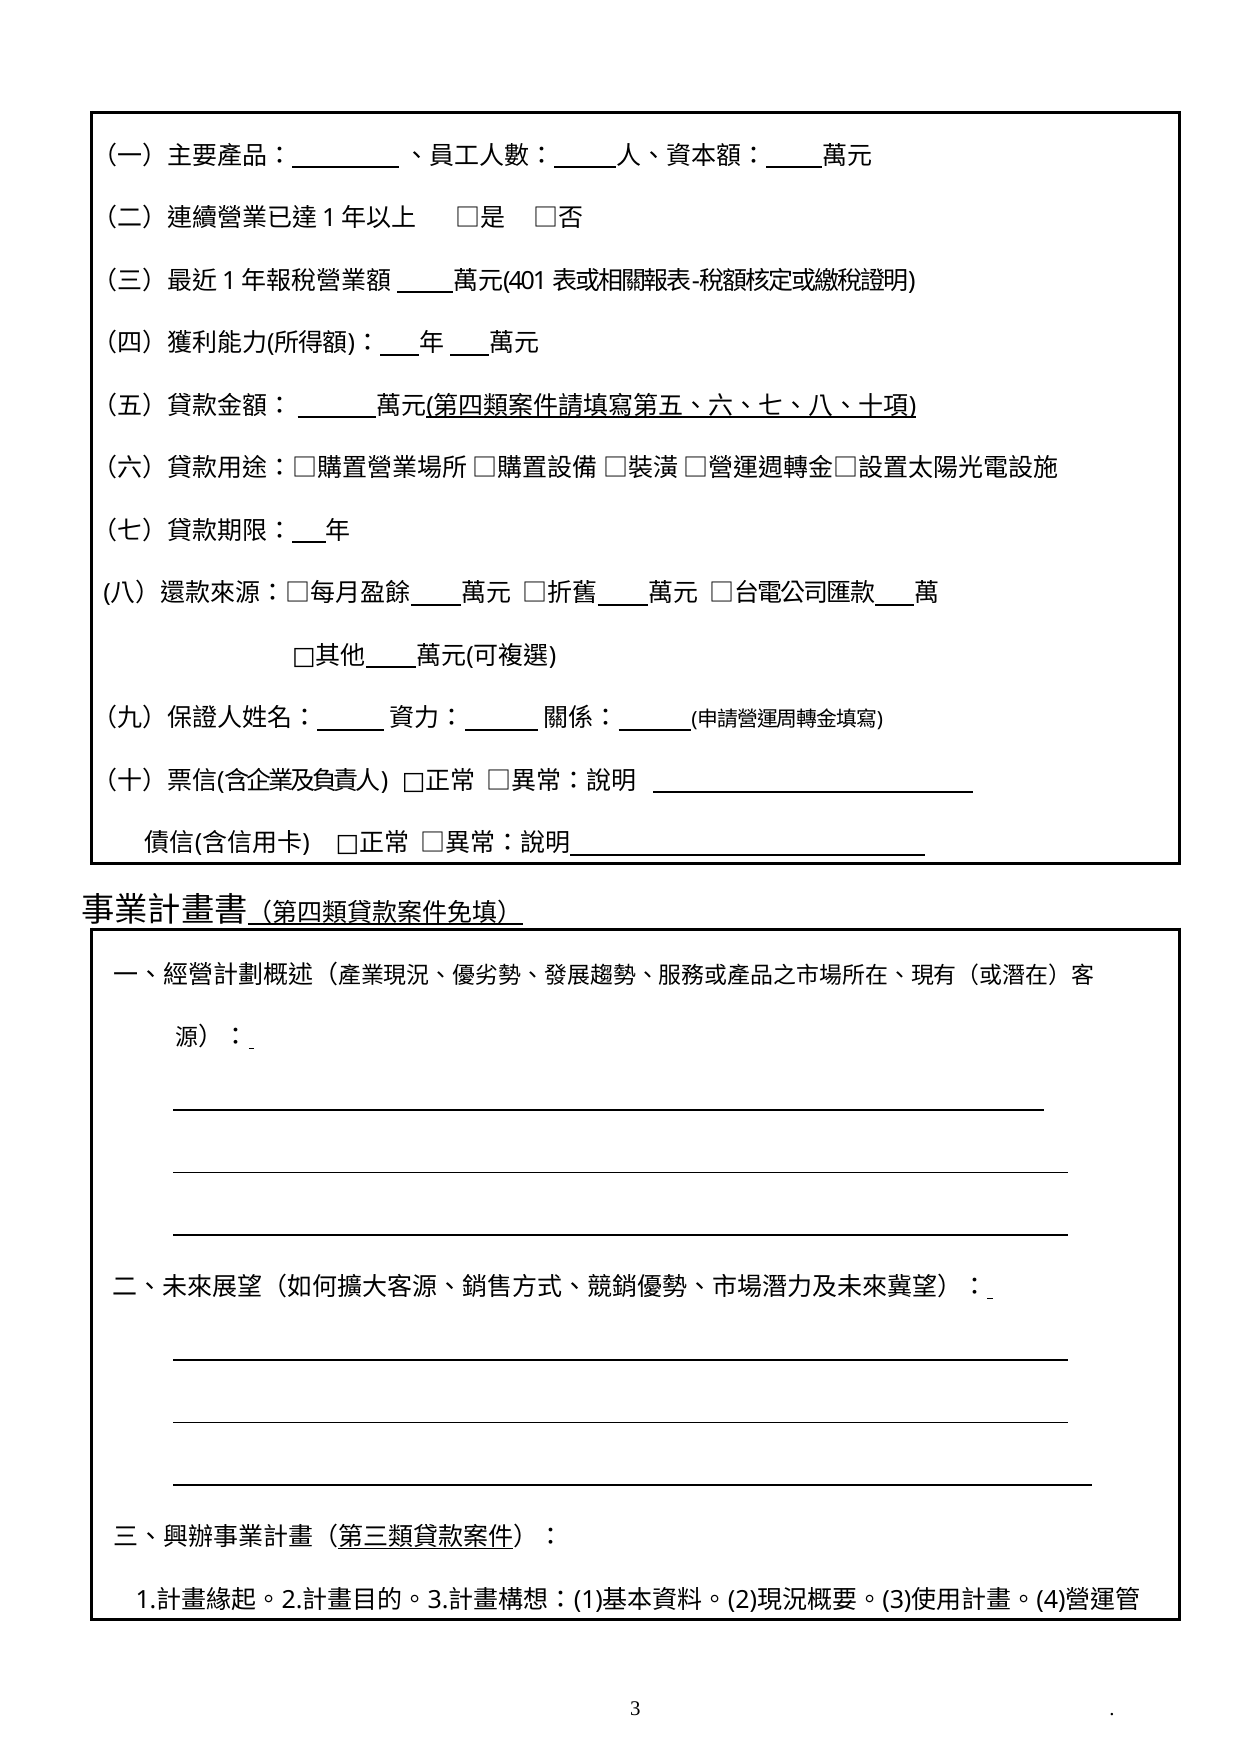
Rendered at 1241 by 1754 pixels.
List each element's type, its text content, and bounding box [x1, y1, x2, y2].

table_cell （一）主要產品： 、員工人數： 人、資本額： 萬元 （二）連續營業已達1年以上 □是 □否 （三）最近1年報稅營業額 萬元(401表或相關報表-稅額核定或繳稅證明) （四）獲利能力(所得額)： 年 萬元 （五）貸款金額： 萬元(第四類案件請填寫第五、六、七、八、十項) （六）貸款用途：□購置營業場所 □購置設備 □裝潢 □營運週轉金□設置太陽光電設施 （七）貸款期限： 年 (八）還款來源：□每月盈餘 萬元 □折舊 萬元 □台電公司匯款 萬 □其他 萬元(可複選) （九）保證人姓名： 資力： 關係： (申請營運周轉金填寫) （十）票信(含企業及負責人) □正常 □異常：說明 債信(含信用卡) □正常 □異常：說明 [93, 114, 1178, 862]
table_header 一、經營計劃概述（產業現況、優劣勢、發展趨勢、服務或產品之市場所在、現有（或潛在）客源）： 二、未來展望（如何擴大客源、銷售方式、競銷優勢、市場潛力及未來冀望）： 三、興辦事業計畫（第三類貸款案件）： 1.計畫緣起。2.計畫目的。3.計畫構想：(1)基本資料。(2)現況概要。(3)使用計畫。(4)營運管 [93, 931, 1178, 1618]
text 事業計畫書（第四類貸款案件免填） [81, 865, 1152, 927]
